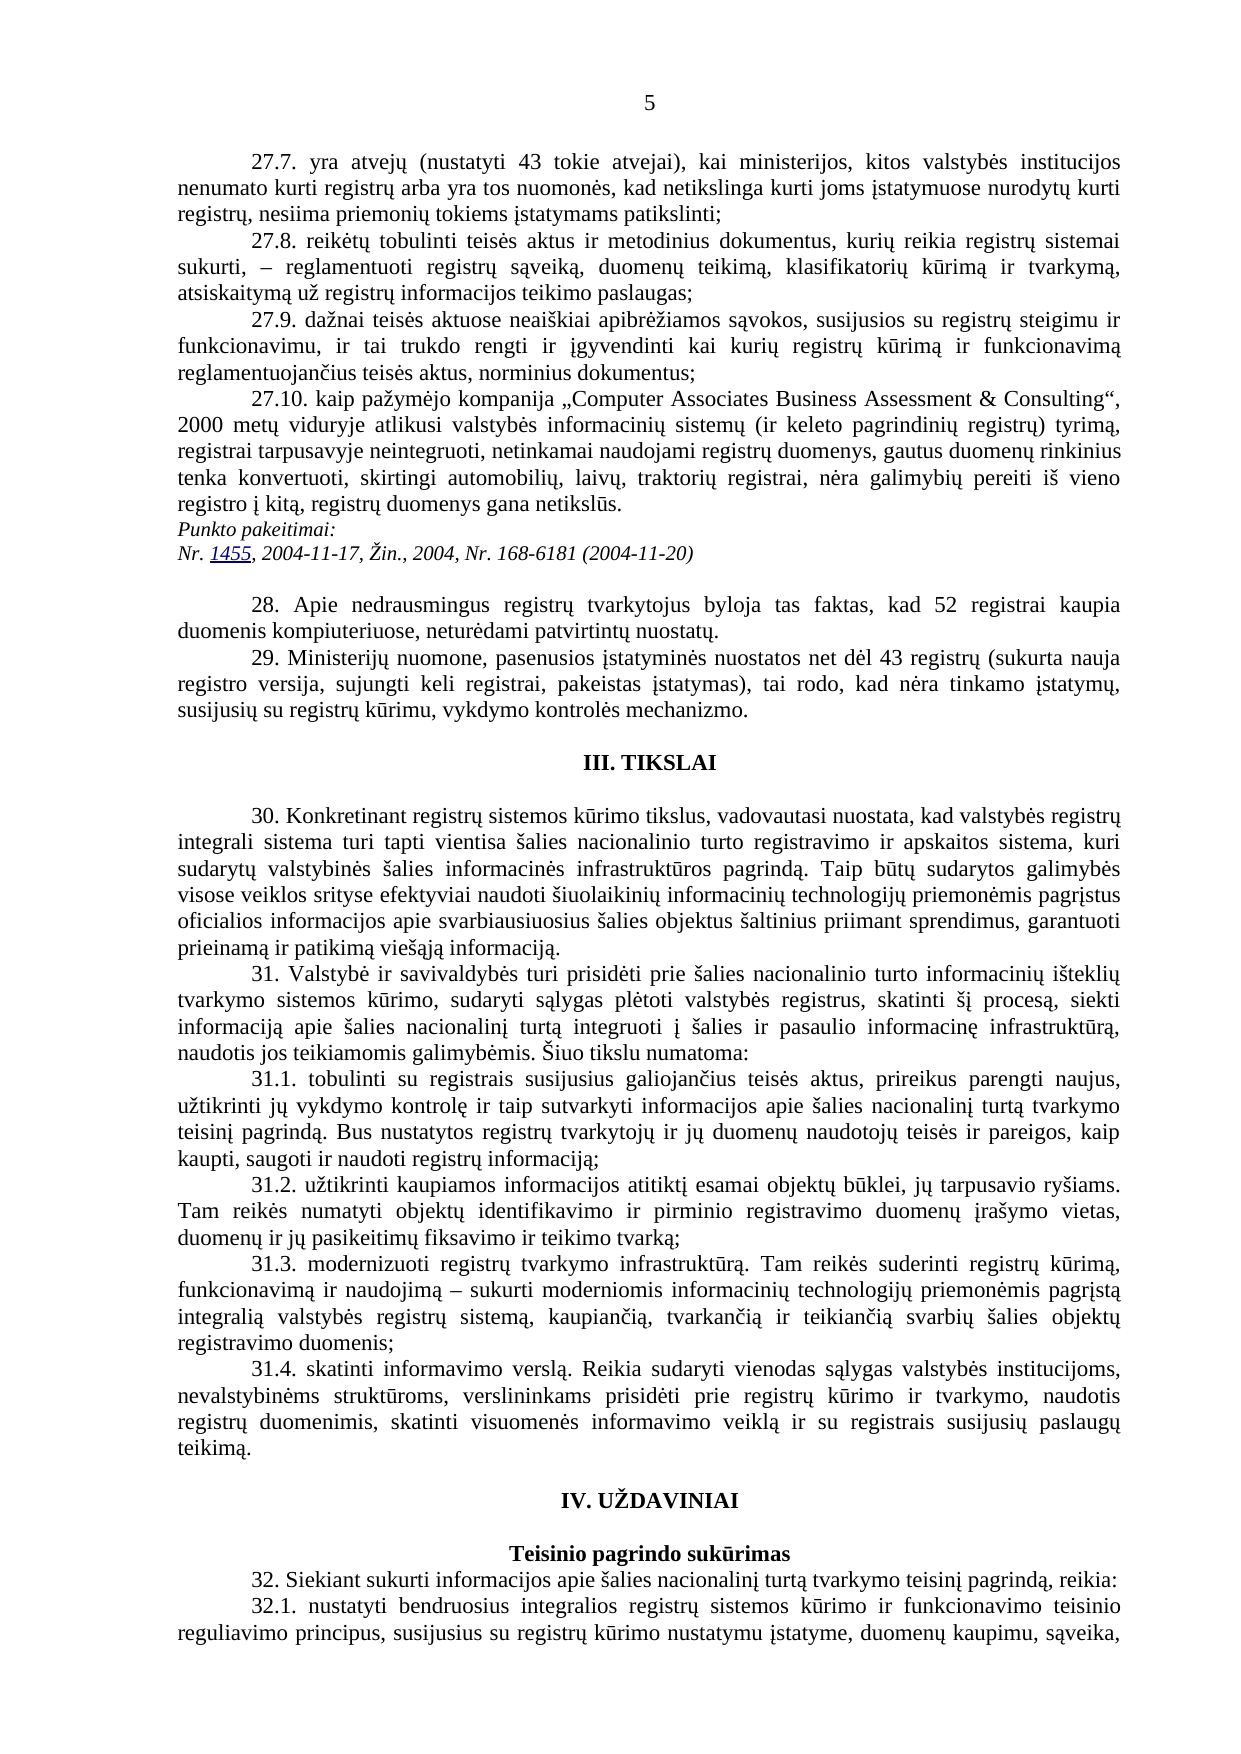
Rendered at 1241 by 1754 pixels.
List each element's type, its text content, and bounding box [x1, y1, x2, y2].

text 31.3. modernizuoti registrų tvarkymo infrastruktūrą. Tam reikės suderinti registrų kūrimą, funkcionavimą ir naudojimą – sukurti moderniomis informacinių technologijų priemonėmis pagrįstą integralią valstybės registrų sistemą, kaupiančią, tvarkančią ir teikiančią svarbių šalies objektų registravimo duomenis; [177, 1250, 1122, 1355]
text 32.1. nustatyti bendruosius integralios registrų sistemos kūrimo ir funkcionavimo teisinio reguliavimo principus, susijusius su registrų kūrimo nustatymu įstatyme, duomenų kaupimu, sąveika, [177, 1593, 1122, 1645]
subtitle III. TIKSLAI [177, 749, 1122, 776]
subtitle Punkto pakeitimai: [177, 517, 1122, 541]
text 27.7. yra atvejų (nustatyti 43 tokie atvejai), kai ministerijos, kitos valstybės institucijos nenumato kurti registrų arba yra tos nuomonės, kad netikslinga kurti joms įstatymuose nurodytų kurti registrų, nesiima priemonių tokiems įstatymams patikslinti; [177, 148, 1122, 227]
text 31. Valstybė ir savivaldybės turi prisidėti prie šalies nacionalinio turto informacinių išteklių tvarkymo sistemos kūrimo, sudaryti sąlygas plėtoti valstybės registrus, skatinti šį procesą, siekti informaciją apie šalies nacionalinį turtą integruoti į šalies ir pasaulio informacinę infrastruktūrą, naudotis jos teikiamomis galimybėmis. Šiuo tikslu numatoma: [177, 960, 1122, 1066]
subtitle Teisinio pagrindo sukūrimas [177, 1540, 1122, 1566]
text 30. Konkretinant registrų sistemos kūrimo tikslus, vadovautasi nuostata, kad valstybės registrų integrali sistema turi tapti vientisa šalies nacionalinio turto registravimo ir apskaitos sistema, kuri sudarytų valstybinės šalies informacinės infrastruktūros pagrindą. Taip būtų sudarytos galimybės visose veiklos srityse efektyviai naudoti šiuolaikinių informacinių technologijų priemonėmis pagrįstus oficialios informacijos apie svarbiausiuosius šalies objektus šaltinius priimant sprendimus, garantuoti prieinamą ir patikimą viešąją informaciją. [177, 802, 1122, 960]
text 27.10. kaip pažymėjo kompanija „Computer Associates Business Assessment & Consulting“, 2000 metų viduryje atlikusi valstybės informacinių sistemų (ir keleto pagrindinių registrų) tyrimą, registrai tarpusavyje neintegruoti, netinkamai naudojami registrų duomenys, gautus duomenų rinkinius tenka konvertuoti, skirtingi automobilių, laivų, traktorių registrai, nėra galimybių pereiti iš vieno registro į kitą, registrų duomenys gana netikslūs. [177, 385, 1122, 517]
text 31.1. tobulinti su registrais susijusius galiojančius teisės aktus, prireikus parengti naujus, užtikrinti jų vykdymo kontrolę ir taip sutvarkyti informacijos apie šalies nacionalinį turtą tvarkymo teisinį pagrindą. Bus nustatytos registrų tvarkytojų ir jų duomenų naudotojų teisės ir pareigos, kaip kaupti, saugoti ir naudoti registrų informaciją; [177, 1066, 1122, 1171]
text 27.8. reikėtų tobulinti teisės aktus ir metodinius dokumentus, kurių reikia registrų sistemai sukurti, – reglamentuoti registrų sąveiką, duomenų teikimą, klasifikatorių kūrimą ir tvarkymą, atsiskaitymą už registrų informacijos teikimo paslaugas; [177, 227, 1122, 306]
text 31.2. užtikrinti kaupiamos informacijos atitiktį esamai objektų būklei, jų tarpusavio ryšiams. Tam reikės numatyti objektų identifikavimo ir pirminio registravimo duomenų įrašymo vietas, duomenų ir jų pasikeitimų fiksavimo ir teikimo tvarką; [177, 1171, 1122, 1250]
text 27.9. dažnai teisės aktuose neaiškiai apibrėžiamos sąvokos, susijusios su registrų steigimu ir funkcionavimu, ir tai trukdo rengti ir įgyvendinti kai kurių registrų kūrimą ir funkcionavimą reglamentuojančius teisės aktus, norminius dokumentus; [177, 306, 1122, 385]
text 32. Siekiant sukurti informacijos apie šalies nacionalinį turtą tvarkymo teisinį pagrindą, reikia: [177, 1566, 1122, 1593]
subtitle IV. UŽDAVINIAI [177, 1487, 1122, 1513]
text 29. Ministerijų nuomone, pasenusios įstatyminės nuostatos net dėl 43 registrų (sukurta nauja registro versija, sujungti keli registrai, pakeistas įstatymas), tai rodo, kad nėra tinkamo įstatymų, susijusių su registrų kūrimu, vykdymo kontrolės mechanizmo. [177, 644, 1122, 723]
text 28. Apie nedrausmingus registrų tvarkytojus byloja tas faktas, kad 52 registrai kaupia duomenis kompiuteriuose, neturėdami patvirtintų nuostatų. [177, 591, 1122, 644]
text Nr. 1455, 2004-11-17, Žin., 2004, Nr. 168-6181 (2004-11-20) [177, 541, 1122, 565]
text 31.4. skatinti informavimo verslą. Reikia sudaryti vienodas sąlygas valstybės institucijoms, nevalstybinėms struktūroms, verslininkams prisidėti prie registrų kūrimo ir tvarkymo, naudotis registrų duomenimis, skatinti visuomenės informavimo veiklą ir su registrais susijusių paslaugų teikimą. [177, 1355, 1122, 1461]
